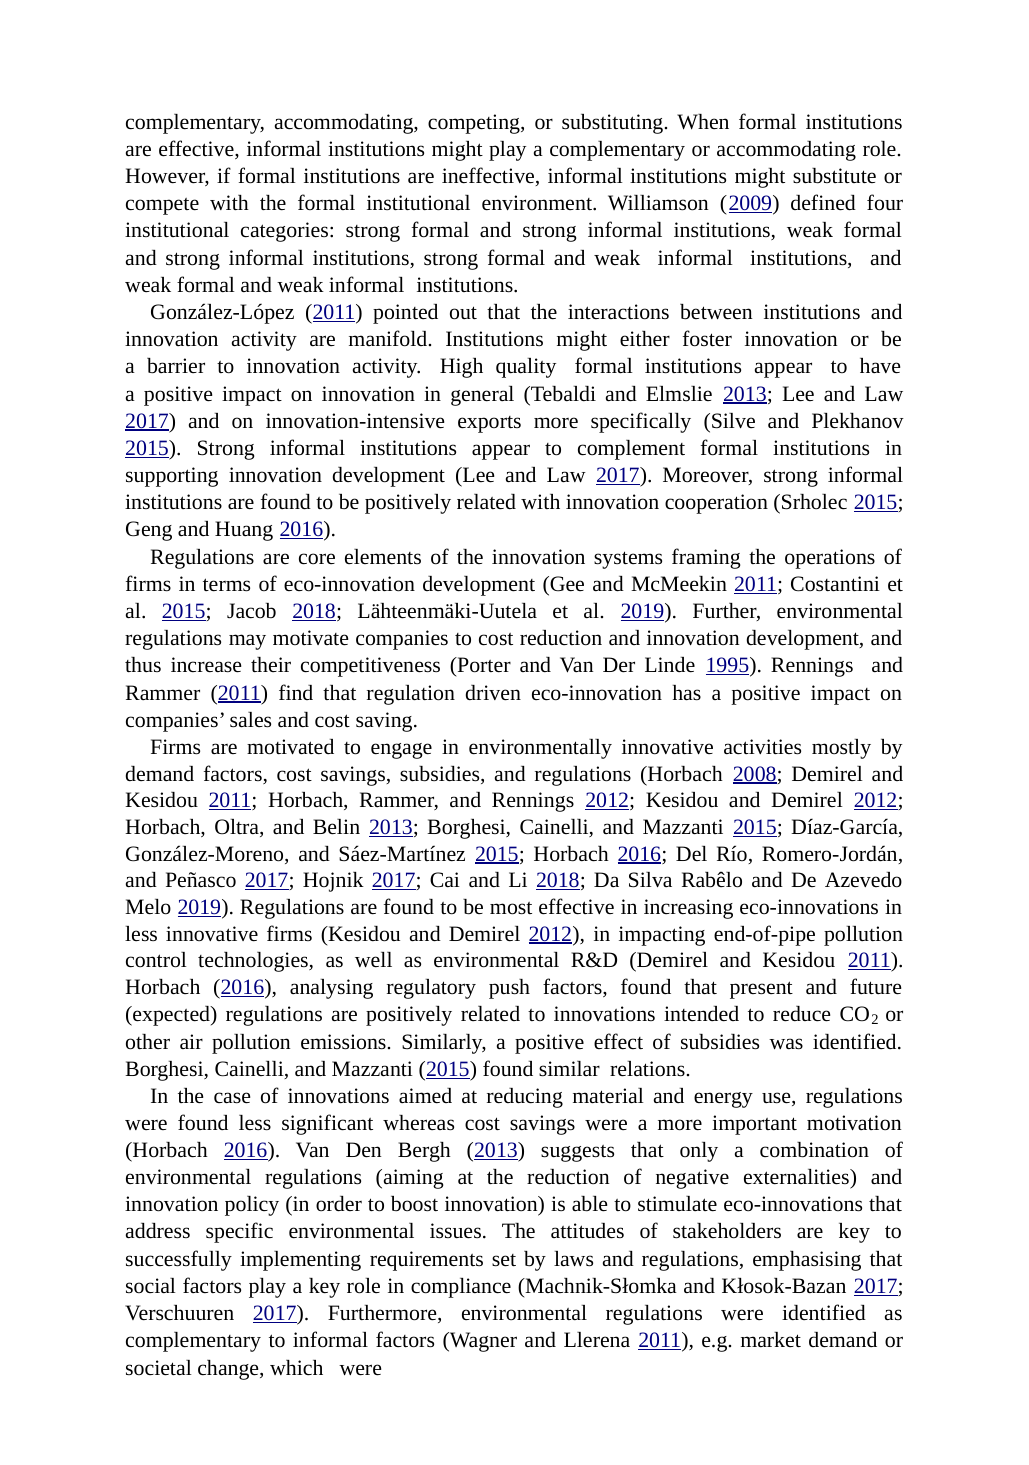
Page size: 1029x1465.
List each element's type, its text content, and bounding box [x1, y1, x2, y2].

text Firms are motivated to engage in environmentally innovative activities mostly by demand factors, cost savings, subsidies, and regulations (Horbach 2008; Demirel and Kesidou 2011; Horbach, Rammer, and Rennings 2012; Kesidou and Demirel 2012; Horbach, Oltra, and Belin 2013; Borghesi, Cainelli, and Mazzanti 2015; Díaz-García, González-Moreno, and Sáez-Martínez 2015; Horbach 2016; Del Río, Romero-Jordán, and Peñasco 2017; Hojnik 2017; Cai and Li 2018; Da Silva Rabêlo and De Azevedo Melo 2019). Regulations are found to be most effective in increasing eco-innovations in less innovative firms (Kesidou and Demirel 2012), in impacting end-of-pipe pollution control technologies, as well as environmental R&D (Demirel and Kesidou 2011). Horbach (2016), analysing regulatory push factors, found that present and future (expected) regulations are positively related to innovations intended to reduce CO2 or other air pollution emissions. Similarly, a positive effect of subsidies was identified. Borghesi, Cainelli, and Mazzanti (2015) found similar relations. [125, 734, 903, 1081]
text In the case of innovations aimed at reducing material and energy use, regulations were found less significant whereas cost savings were a more important motivation (Horbach 2016). Van Den Bergh (2013) suggests that only a combination of environmental regulations (aiming at the reduction of negative externalities) and innovation policy (in order to boost innovation) is able to stimulate eco-innovations that address specific environmental issues. The attitudes of stakeholders are key to successfully implementing requirements set by laws and regulations, emphasising that social factors play a key role in compliance (Machnik-Słomka and Kłosok-Bazan 2017; Verschuuren 2017). Furthermore, environmental regulations were identified as complementary to informal factors (Wagner and Llerena 2011), e.g. market demand or societal change, which were [125, 1083, 903, 1380]
text Regulations are core elements of the innovation systems framing the operations of firms in terms of eco-innovation development (Gee and McMeekin 2011; Costantini et al. 2015; Jacob 2018; Lähteenmäki-Uutela et al. 2019). Further, environmental regulations may motivate companies to cost reduction and innovation development, and thus increase their competitiveness (Porter and Van Der Linde 1995). Rennings and Rammer (2011) find that regulation driven eco-innovation has a positive impact on companies’ sales and cost saving. [125, 544, 903, 732]
text González-López (2011) pointed out that the interactions between institutions and innovation activity are manifold. Institutions might either foster innovation or be a barrier to innovation activity. High quality formal institutions appear to have a positive impact on innovation in general (Tebaldi and Elmslie 2013; Lee and Law 2017) and on innovation-intensive exports more specifically (Silve and Plekhanov 2015). Strong informal institutions appear to complement formal institutions in supporting innovation development (Lee and Law 2017). Moreover, strong informal institutions are found to be positively related with innovation cooperation (Srholec 2015; Geng and Huang 2016). [125, 299, 903, 542]
text complementary, accommodating, competing, or substituting. When formal institutions are effective, informal institutions might play a complementary or accommodating role. However, if formal institutions are ineffective, informal institutions might substitute or compete with the formal institutional environment. Williamson (2009) defined four institutional categories: strong formal and strong informal institutions, weak formal and strong informal institutions, strong formal and weak informal institutions, and weak formal and weak informal institutions. [125, 109, 903, 297]
